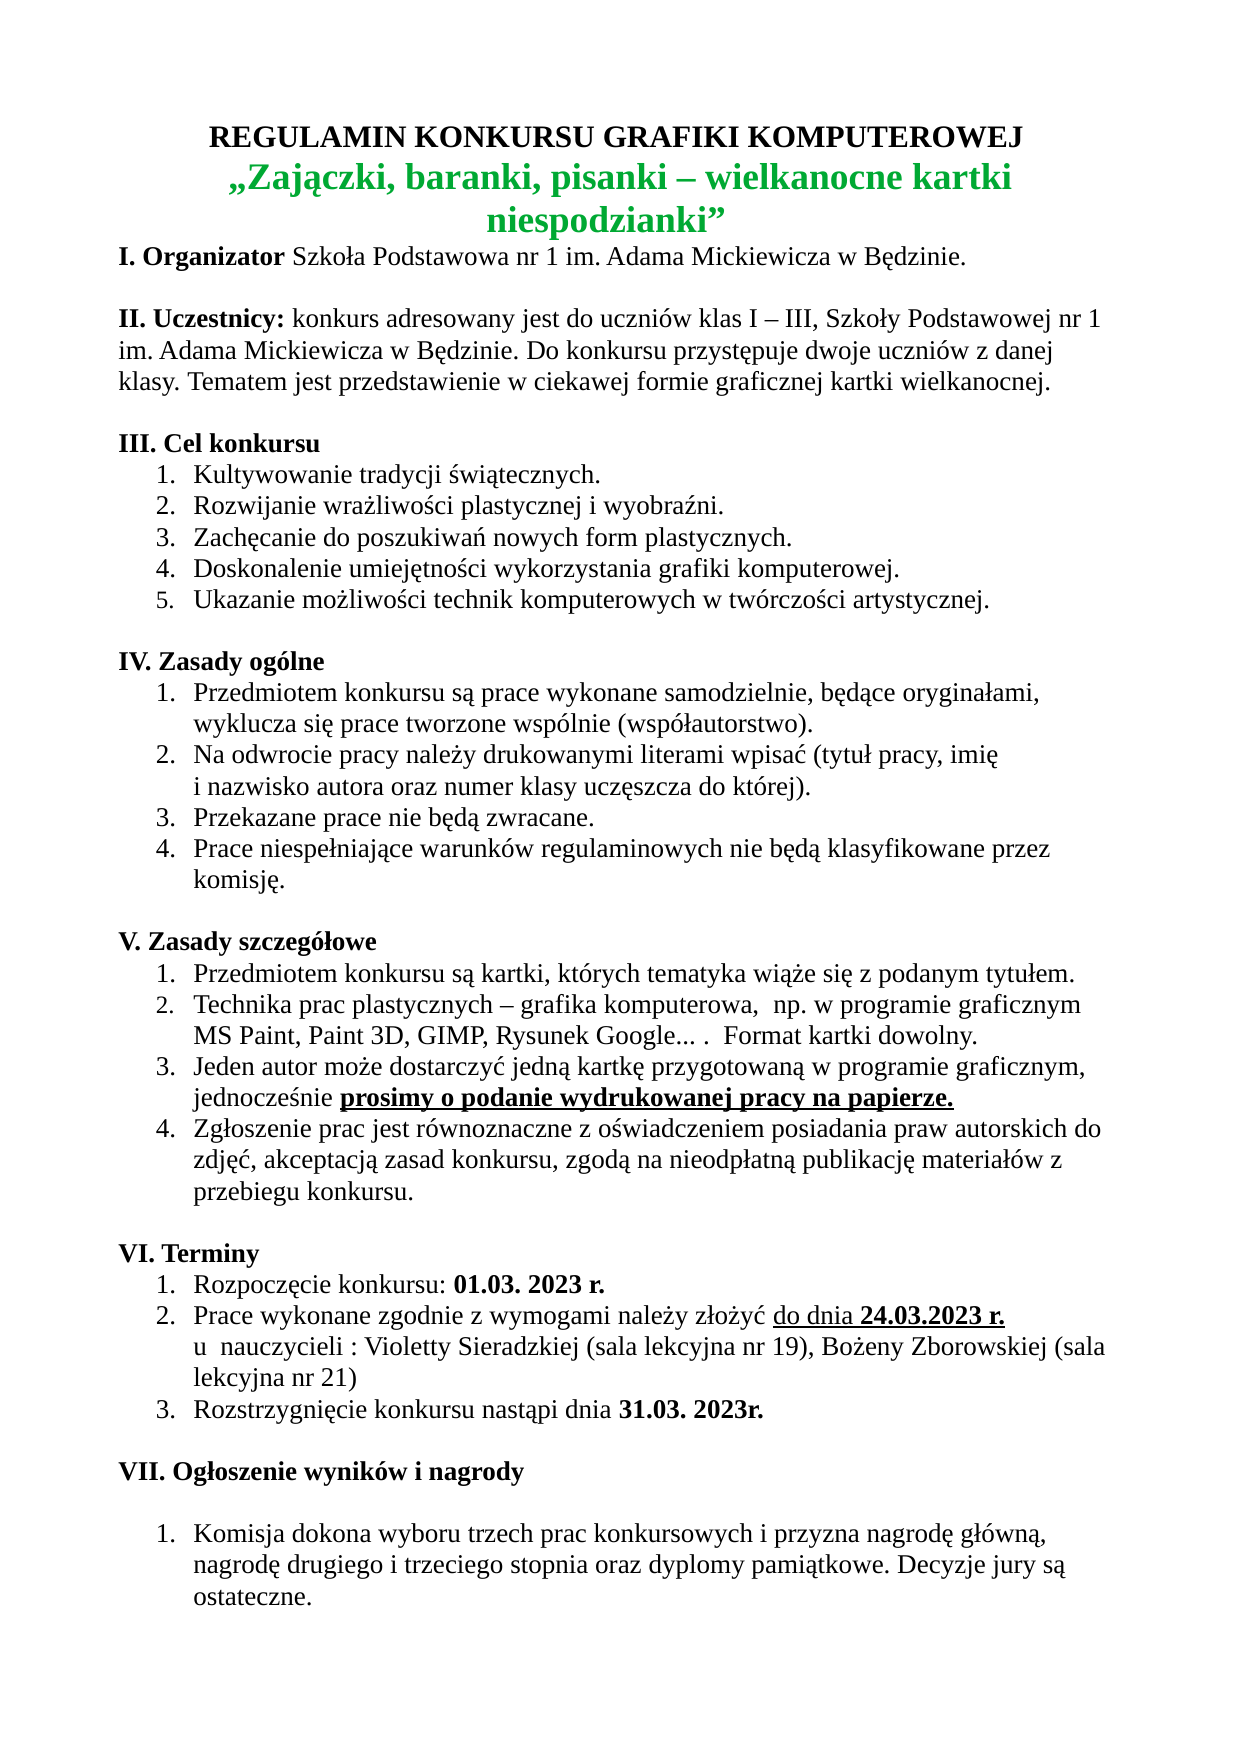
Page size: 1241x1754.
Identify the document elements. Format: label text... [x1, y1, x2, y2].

text VI. Terminy [118, 1237, 1122, 1268]
text I. Organizator Szkoła Podstawowa nr 1 im. Adama Mickiewicza w Będzinie. [118, 240, 1122, 271]
text IV. Zasady ogólne [118, 645, 1122, 676]
text „Zajączki, baranki, pisanki – wielkanocne kartki niespodzianki” [118, 154, 1122, 240]
list Rozpoczęcie konkursu: 01.03. 2023 r. [156, 1268, 1122, 1299]
list Jeden autor może dostarczyć jedną kartkę przygotowaną w programie graficznym, jednocześnie prosimy o podanie wydrukowanej pracy na papierze. [156, 1050, 1122, 1112]
list Prace niespełniające warunków regulaminowych nie będą klasyfikowane przez komisję. [156, 832, 1122, 894]
text II. Uczestnicy: konkurs adresowany jest do uczniów klas I – III, Szkoły Podstawowej nr 1 im. Adama Mickiewicza w Będzinie. Do konkursu przystępuje dwoje uczniów z danej klasy. Tematem jest przedstawienie w ciekawej formie graficznej kartki wielkanocnej. [118, 303, 1122, 396]
list Doskonalenie umiejętności wykorzystania grafiki komputerowej. [156, 552, 1122, 583]
text VII. Ogłoszenie wyników i nagrody [118, 1455, 1122, 1486]
list Ukazanie możliwości technik komputerowych w twórczości artystycznej. [156, 583, 1122, 614]
text V. Zasady szczegółowe [118, 926, 1122, 957]
text REGULAMIN KONKURSU GRAFIKI KOMPUTEROWEJ [118, 118, 1122, 154]
list Kultywowanie tradycji świątecznych. [156, 458, 1122, 489]
list Przekazane prace nie będą zwracane. [156, 801, 1122, 832]
list Na odwrocie pracy należy drukowanymi literami wpisać (tytuł pracy, imię i nazwisko autora oraz numer klasy uczęszcza do której). [156, 739, 1122, 801]
list Technika prac plastycznych – grafika komputerowa, np. w programie graficznym MS Paint, Paint 3D, GIMP, Rysunek Google... . Format kartki dowolny. [156, 988, 1122, 1050]
list Prace wykonane zgodnie z wymogami należy złożyć do dnia 24.03.2023 r. u nauczycieli : Violetty Sieradzkiej (sala lekcyjna nr 19), Bożeny Zborowskiej (sala lekcyjna nr 21) [156, 1299, 1122, 1393]
list Zgłoszenie prac jest równoznaczne z oświadczeniem posiadania praw autorskich do zdjęć, akceptacją zasad konkursu, zgodą na nieodpłatną publikację materiałów z przebiegu konkursu. [156, 1112, 1122, 1206]
list Rozstrzygnięcie konkursu nastąpi dnia 31.03. 2023r. [156, 1393, 1122, 1424]
text III. Cel konkursu [118, 427, 1122, 458]
list Przedmiotem konkursu są kartki, których tematyka wiąże się z podanym tytułem. [156, 957, 1122, 988]
list Rozwijanie wrażliwości plastycznej i wyobraźni. [156, 489, 1122, 521]
list Zachęcanie do poszukiwań nowych form plastycznych. [156, 521, 1122, 552]
list Przedmiotem konkursu są prace wykonane samodzielnie, będące oryginałami, wyklucza się prace tworzone wspólnie (współautorstwo). [156, 676, 1122, 739]
list Komisja dokona wyboru trzech prac konkursowych i przyzna nagrodę główną, nagrodę drugiego i trzeciego stopnia oraz dyplomy pamiątkowe. Decyzje jury są ostateczne. [156, 1517, 1122, 1611]
